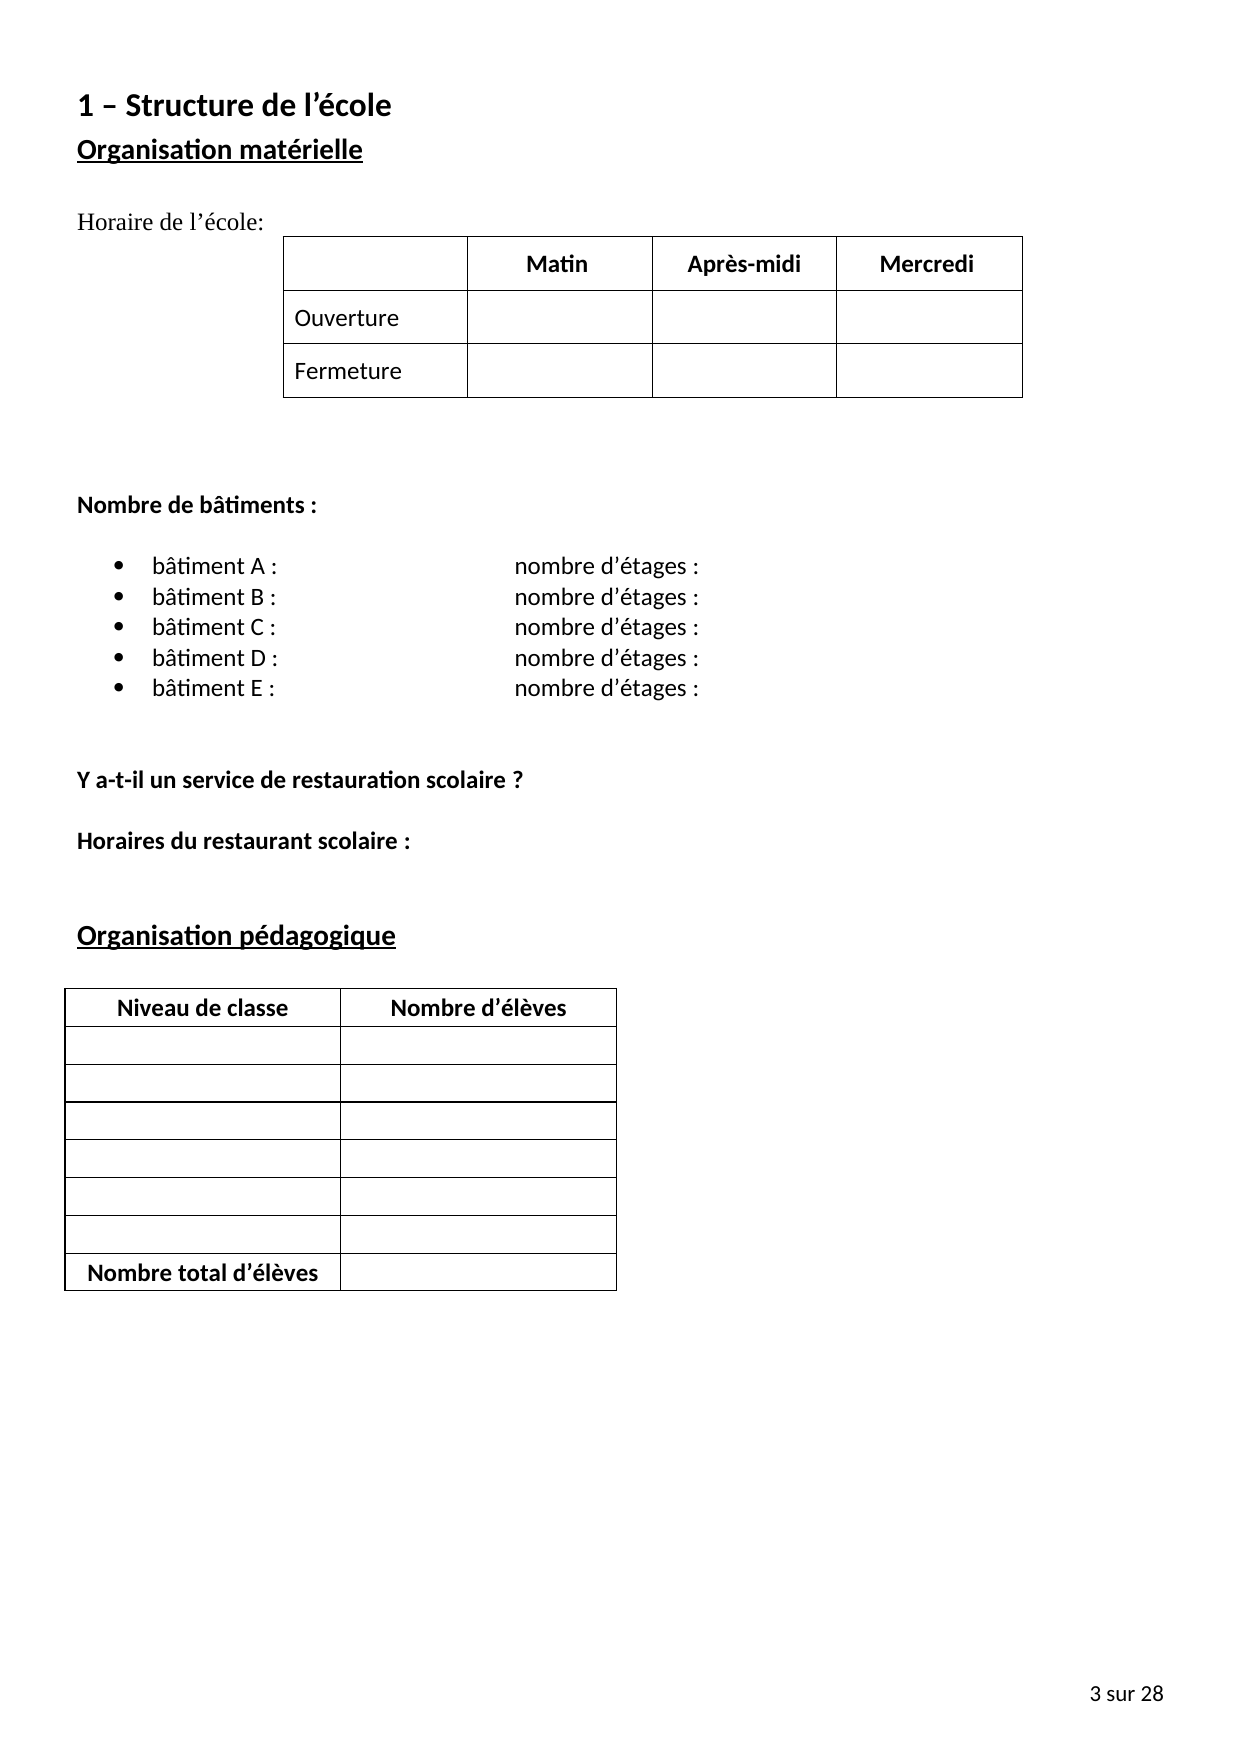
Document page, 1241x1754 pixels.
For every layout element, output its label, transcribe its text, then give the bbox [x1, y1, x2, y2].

table_cell [341, 1178, 616, 1215]
table_cell [653, 344, 836, 397]
table_cell [66, 1140, 340, 1177]
text Organisation matérielle [77, 131, 1163, 167]
text Y a-t-il un service de restauration scolaire ? [77, 764, 1163, 794]
table_header Nombre d’élèves [341, 989, 616, 1026]
table_cell [341, 1254, 616, 1290]
table_cell [468, 344, 652, 397]
table_header Mercredi [837, 237, 1022, 290]
subtitle 1 – Structure de l’école [77, 84, 1163, 125]
table_header Après-midi [653, 237, 836, 290]
table_cell [66, 1065, 340, 1101]
table_cell Ouverture [284, 291, 467, 343]
table_cell [837, 344, 1022, 397]
table_cell [66, 1216, 340, 1253]
table_header Niveau de classe [66, 989, 340, 1026]
table_cell [341, 1065, 616, 1101]
table_cell [341, 1140, 616, 1177]
table_cell [837, 291, 1022, 343]
table_cell [653, 291, 836, 343]
table_cell [66, 1027, 340, 1063]
table_cell [341, 1216, 616, 1253]
list bâtiment B : nombre d’étages : [114, 581, 1163, 611]
table_cell [66, 1178, 340, 1215]
list bâtiment E : nombre d’étages : [114, 672, 1163, 703]
text Horaire de l’école: [77, 207, 1163, 236]
table_cell [468, 291, 652, 343]
table_cell [66, 1103, 340, 1139]
table_cell [341, 1103, 616, 1139]
table_header [284, 237, 467, 290]
list bâtiment D : nombre d’étages : [114, 642, 1163, 672]
list bâtiment A : nombre d’étages : [114, 550, 1163, 581]
table_cell Fermeture [284, 344, 467, 397]
text Organisation pédagogique [77, 917, 1163, 952]
text Horaires du restaurant scolaire : [77, 825, 1163, 856]
table_cell Nombre total d’élèves [66, 1254, 340, 1290]
text Nombre de bâtiments : [77, 489, 1163, 520]
table_header Matin [468, 237, 652, 290]
list bâtiment C : nombre d’étages : [114, 611, 1163, 642]
table_cell [341, 1027, 616, 1063]
